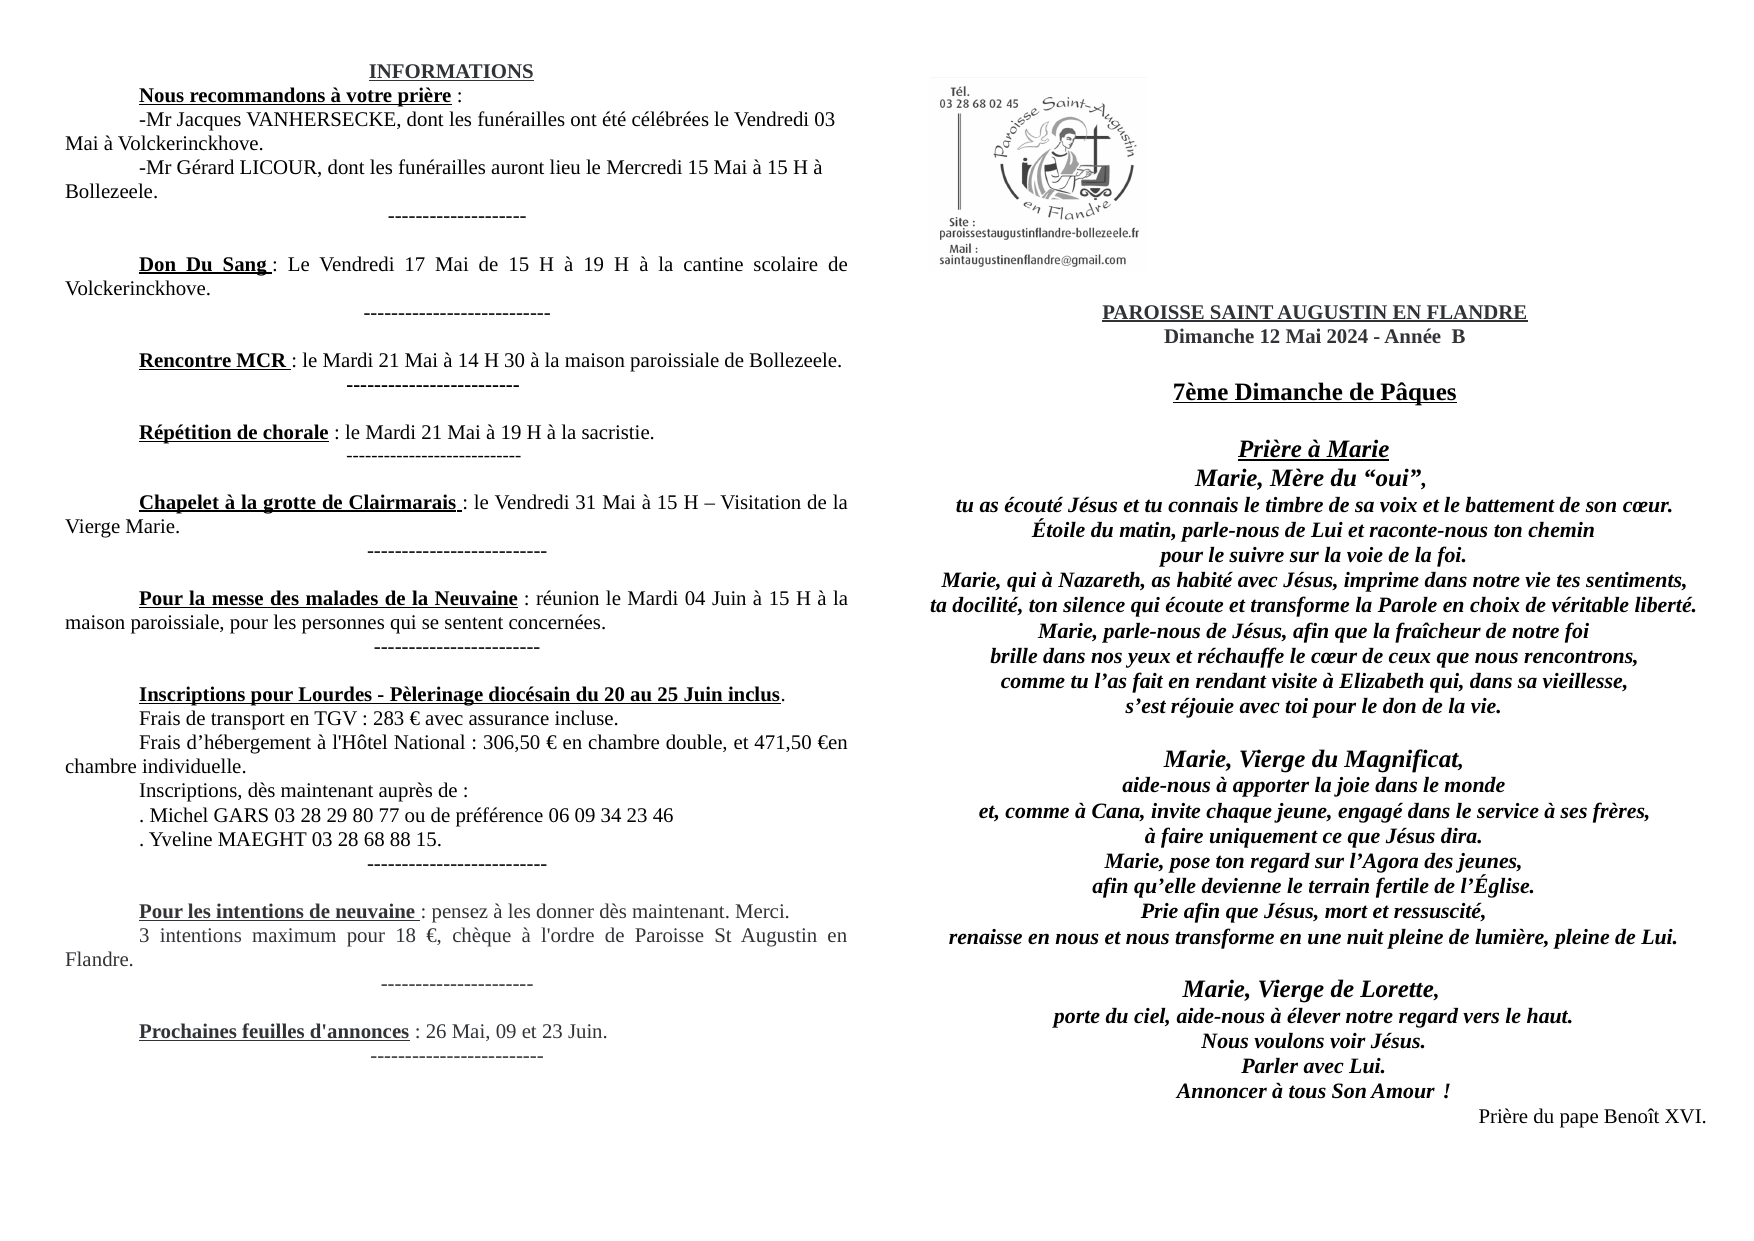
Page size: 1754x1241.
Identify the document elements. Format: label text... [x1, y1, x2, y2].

text ------------------------- [65, 372, 849, 396]
text Frais de transport en TGV : 283 € avec assurance incluse. [65, 706, 849, 730]
text porte du ciel, aide-nous à élever notre regard vers le haut. Nous voulons voir Jésus. Parler avec Lui. Annoncer à tous Son Amour ! [923, 1003, 1707, 1104]
text Pour la messe des malades de la Neuvaine : réunion le Mardi 04 Juin à 15 H à la maison paroissiale, pour les personnes qui se sentent concernées. [65, 586, 849, 634]
text . Yveline MAEGHT 03 28 68 88 15. [65, 827, 849, 851]
text Prière du pape Benoît XVI. [923, 1104, 1707, 1128]
text Marie, Mère du “oui”, tu as écouté Jésus et tu connais le timbre de sa voix et le battement de son cœur. Étoile du matin, parle-nous de Lui et raconte-nous ton chemin pour le suivre sur la voie de la foi. [923, 463, 1707, 567]
text Don Du Sang : Le Vendredi 17 Mai de 15 H à 19 H à la cantine scolaire de Volckerinckhove. [65, 252, 849, 300]
picture [929, 77, 1147, 271]
text Répétition de chorale : le Mardi 21 Mai à 19 H à la sacristie. [65, 420, 849, 444]
text Chapelet à la grotte de Clairmarais : le Vendredi 31 Mai à 15 H – Visitation de la Vierge Marie. [65, 490, 849, 538]
text -------------------- [65, 203, 849, 227]
text ---------------------- [65, 971, 849, 995]
text -Mr Jacques VANHERSECKE, dont les funérailles ont été célébrées le Vendredi 03 Mai à Volckerinckhove. [65, 107, 849, 155]
text Marie, pose ton regard sur l’Agora des jeunes, afin qu’elle devienne le terrain fertile de l’Église. Prie afin que Jésus, mort et ressuscité, renaisse en nous et nous transforme en une nuit pleine de lumière, pleine de Lui. [923, 848, 1707, 949]
text -------------------------- [65, 851, 849, 875]
text --------------------------- [65, 300, 849, 324]
text Prière à Marie [923, 434, 1707, 463]
text Inscriptions, dès maintenant auprès de : [65, 778, 849, 802]
text ---------------------------- [65, 444, 849, 466]
text Marie, Vierge du Magnificat, aide-nous à apporter la joie dans le monde et, comme à Cana, invite chaque jeune, engagé dans le service à ses frères, à faire uniquement ce que Jésus dira. [923, 744, 1707, 848]
text ------------------------- [65, 1043, 849, 1067]
text Dimanche 12 Mai 2024 - Année B [923, 324, 1707, 348]
text PAROISSE SAINT AUGUSTIN EN FLANDRE [923, 300, 1707, 324]
text Inscriptions pour Lourdes - Pèlerinage diocésain du 20 au 25 Juin inclus. [65, 682, 849, 706]
text Nous recommandons à votre prière : [65, 83, 849, 107]
text Marie, parle-nous de Jésus, afin que la fraîcheur de notre foi brille dans nos yeux et réchauffe le cœur de ceux que nous rencontrons, comme tu l’as fait en rendant visite à Elizabeth qui, dans sa vieillesse, s’est réjouie avec toi pour le don de la vie. [923, 618, 1707, 718]
text Rencontre MCR : le Mardi 21 Mai à 14 H 30 à la maison paroissiale de Bollezeele. [65, 348, 849, 372]
text Marie, Vierge de Lorette, [923, 974, 1707, 1003]
text -------------------------- [65, 538, 849, 562]
text Prochaines feuilles d'annonces : 26 Mai, 09 et 23 Juin. [65, 1019, 849, 1043]
text 3 intentions maximum pour 18 €, chèque à l'ordre de Paroisse St Augustin en Flandre. [65, 923, 849, 971]
text INFORMATIONS [53, 59, 849, 83]
text 7ème Dimanche de Pâques [923, 377, 1707, 405]
text . Michel GARS 03 28 29 80 77 ou de préférence 06 09 34 23 46 [65, 802, 849, 827]
text Frais d’hébergement à l'Hôtel National : 306,50 € en chambre double, et 471,50 €en chambre individuelle. [65, 730, 849, 778]
text Marie, qui à Nazareth, as habité avec Jésus, imprime dans notre vie tes sentiments, ta docilité, ton silence qui écoute et transforme la Parole en choix de véritable liberté. [923, 567, 1707, 618]
text -Mr Gérard LICOUR, dont les funérailles auront lieu le Mercredi 15 Mai à 15 H à Bollezeele. [65, 155, 849, 203]
text ------------------------ [65, 634, 849, 658]
text Pour les intentions de neuvaine : pensez à les donner dès maintenant. Merci. [65, 899, 849, 923]
